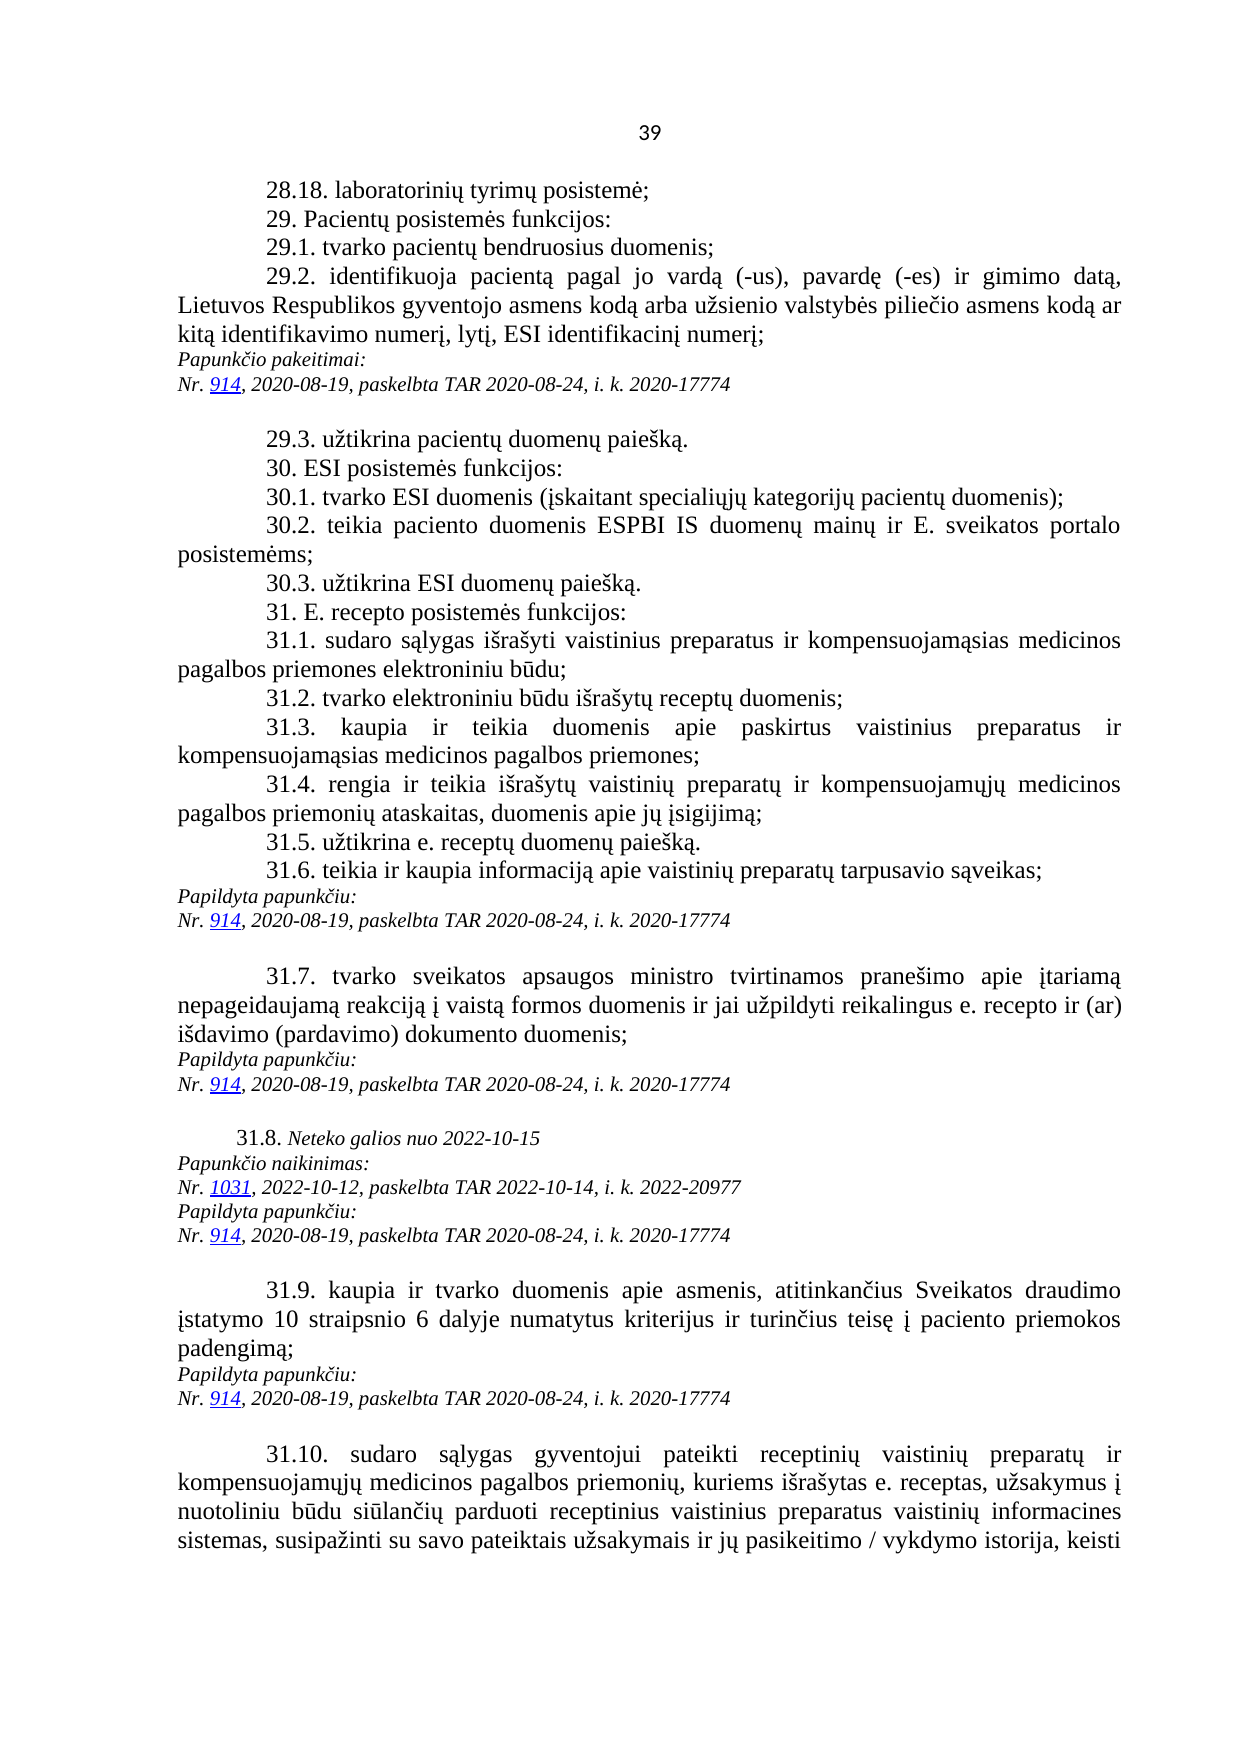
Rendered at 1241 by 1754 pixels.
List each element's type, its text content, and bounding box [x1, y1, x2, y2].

text Nr. 914, 2020-08-19, paskelbta TAR 2020-08-24, i. k. 2020-17774 [177, 908, 1122, 932]
text 30.3. užtikrina ESI duomenų paiešką. [177, 568, 1122, 597]
text 31.2. tvarko elektroniniu būdu išrašytų receptų duomenis; [177, 683, 1122, 712]
text Nr. 914, 2020-08-19, paskelbta TAR 2020-08-24, i. k. 2020-17774 [177, 1386, 1122, 1410]
text 28.18. laboratorinių tyrimų posistemė; [177, 175, 1122, 204]
text 31. E. recepto posistemės funkcijos: [177, 597, 1122, 626]
text 31.7. tvarko sveikatos apsaugos ministro tvirtinamos pranešimo apie įtariamą nepageidaujamą reakciją į vaistą formos duomenis ir jai užpildyti reikalingus e. recepto ir (ar) išdavimo (pardavimo) dokumento duomenis; [177, 961, 1122, 1047]
text 31.8. Neteko galios nuo 2022-10-15 [177, 1124, 1122, 1151]
text 30. ESI posistemės funkcijos: [177, 453, 1122, 482]
text 31.6. teikia ir kaupia informaciją apie vaistinių preparatų tarpusavio sąveikas; [177, 856, 1122, 884]
text 31.4. rengia ir teikia išrašytų vaistinių preparatų ir kompensuojamųjų medicinos pagalbos priemonių ataskaitas, duomenis apie jų įsigijimą; [177, 769, 1122, 827]
text 31.3. kaupia ir teikia duomenis apie paskirtus vaistinius preparatus ir kompensuojamąsias medicinos pagalbos priemones; [177, 712, 1122, 769]
text Nr. 1031, 2022-10-12, paskelbta TAR 2022-10-14, i. k. 2022-20977 [177, 1175, 1122, 1199]
text Papildyta papunkčiu: [177, 1199, 1122, 1223]
text 29.3. užtikrina pacientų duomenų paiešką. [177, 424, 1122, 453]
text Nr. 914, 2020-08-19, paskelbta TAR 2020-08-24, i. k. 2020-17774 [177, 371, 1122, 396]
text 31.10. sudaro sąlygas gyventojui pateikti receptinių vaistinių preparatų ir kompensuojamųjų medicinos pagalbos priemonių, kuriems išrašytas e. receptas, užsakymus į nuotoliniu būdu siūlančių parduoti receptinius vaistinius preparatus vaistinių informacines sistemas, susipažinti su savo pateiktais užsakymais ir jų pasikeitimo / vykdymo istorija, keisti [177, 1439, 1122, 1554]
text Papildyta papunkčiu: [177, 884, 1122, 908]
text Nr. 914, 2020-08-19, paskelbta TAR 2020-08-24, i. k. 2020-17774 [177, 1071, 1122, 1096]
text 31.5. užtikrina e. receptų duomenų paiešką. [177, 827, 1122, 856]
text 29.2. identifikuoja pacientą pagal jo vardą (-us), pavardę (-es) ir gimimo datą, Lietuvos Respublikos gyventojo asmens kodą arba užsienio valstybės piliečio asmens kodą ar kitą identifikavimo numerį, lytį, ESI identifikacinį numerį; [177, 261, 1122, 347]
text 29.1. tvarko pacientų bendruosius duomenis; [177, 232, 1122, 261]
text 31.9. kaupia ir tvarko duomenis apie asmenis, atitinkančius Sveikatos draudimo įstatymo 10 straipsnio 6 dalyje numatytus kriterijus ir turinčius teisę į paciento priemokos padengimą; [177, 1276, 1122, 1362]
text 30.2. teikia paciento duomenis ESPBI IS duomenų mainų ir E. sveikatos portalo posistemėms; [177, 511, 1122, 568]
text 31.1. sudaro sąlygas išrašyti vaistinius preparatus ir kompensuojamąsias medicinos pagalbos priemones elektroniniu būdu; [177, 626, 1122, 683]
text Papunkčio pakeitimai: [177, 347, 1122, 371]
text Papunkčio naikinimas: [177, 1151, 1122, 1175]
text Papildyta papunkčiu: [177, 1362, 1122, 1386]
text Nr. 914, 2020-08-19, paskelbta TAR 2020-08-24, i. k. 2020-17774 [177, 1223, 1122, 1247]
text Papildyta papunkčiu: [177, 1047, 1122, 1071]
text 30.1. tvarko ESI duomenis (įskaitant specialiųjų kategorijų pacientų duomenis); [177, 482, 1122, 511]
text 29. Pacientų posistemės funkcijos: [177, 204, 1122, 232]
